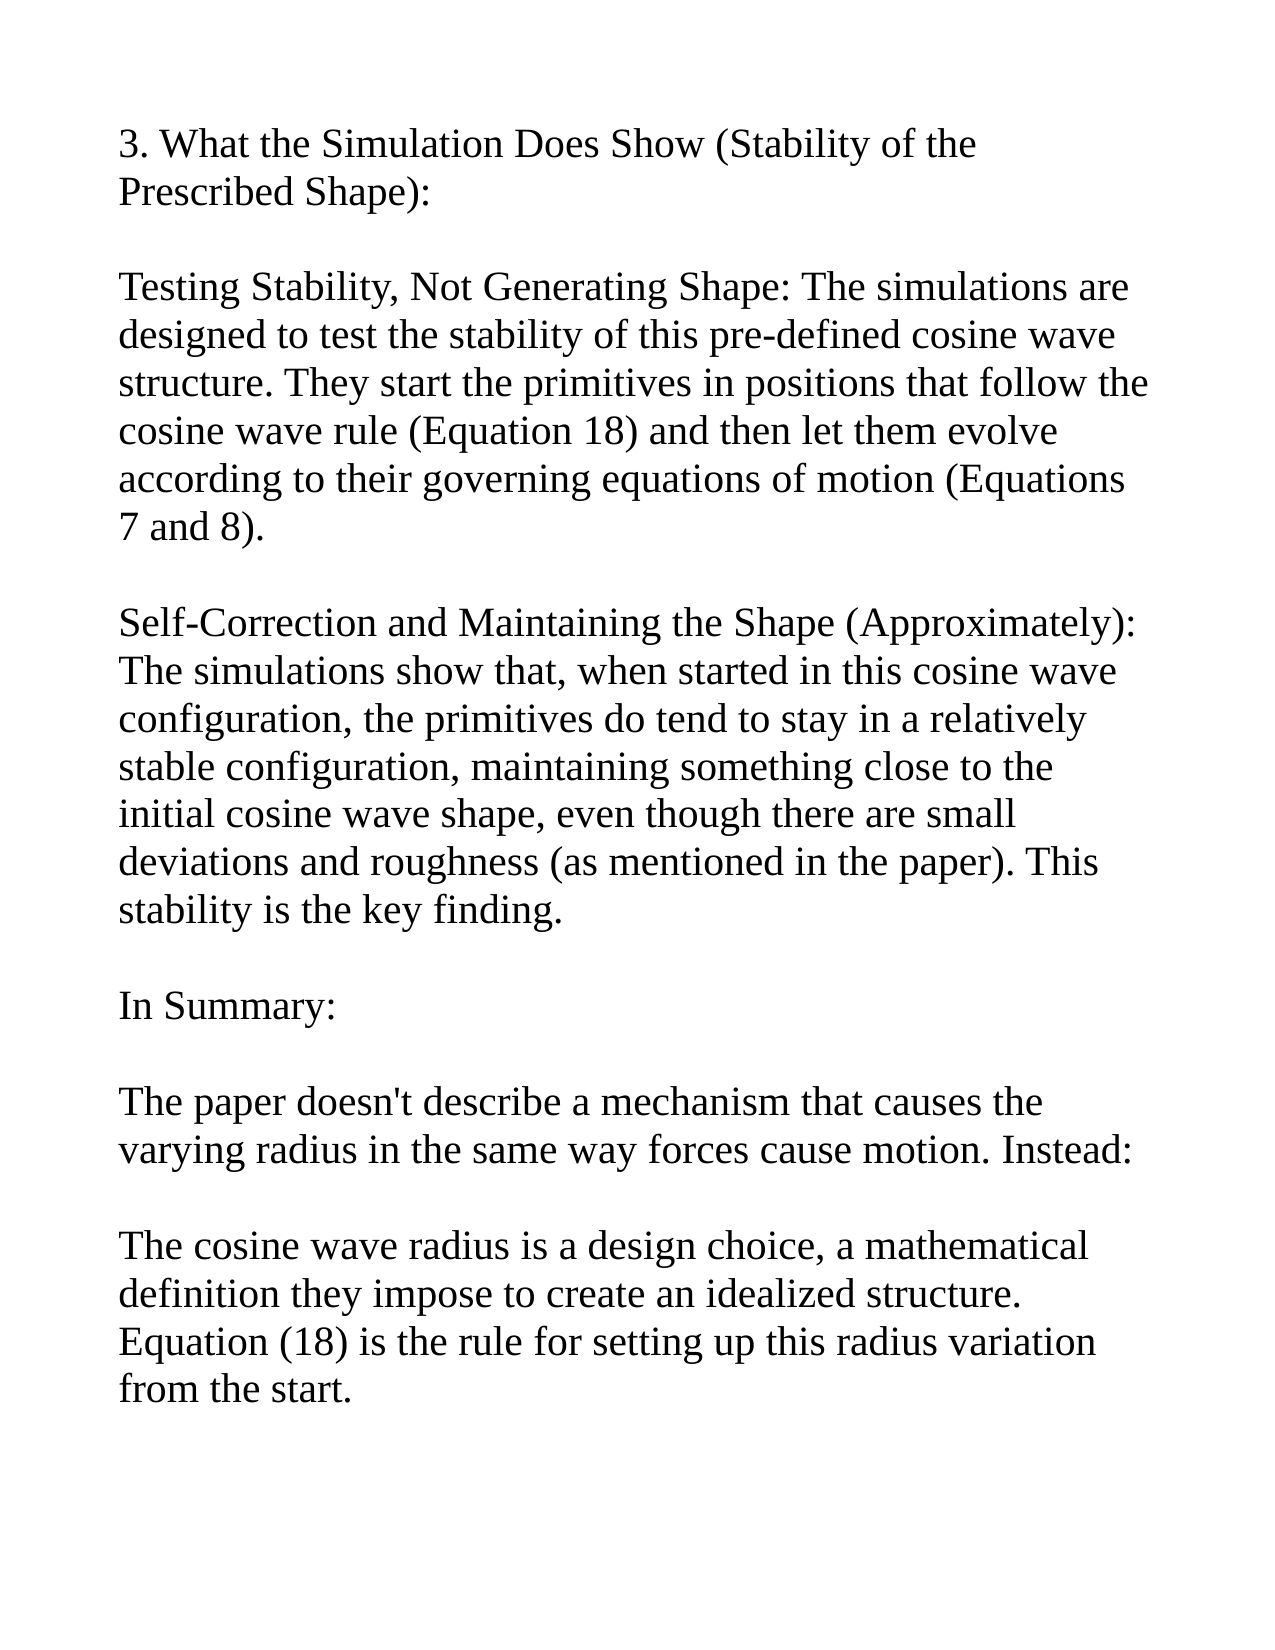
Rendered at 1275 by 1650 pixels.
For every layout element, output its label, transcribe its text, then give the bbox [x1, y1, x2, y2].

text In Summary: [118, 981, 1157, 1028]
text 3. What the Simulation Does Show (Stability of the Prescribed Shape): [118, 118, 1157, 214]
text The paper doesn't describe a mechanism that causes the varying radius in the same way forces cause motion. Instead: [118, 1076, 1157, 1172]
text Testing Stability, Not Generating Shape: The simulations are designed to test the stability of this pre-defined cosine wave structure. They start the primitives in positions that follow the cosine wave rule (Equation 18) and then let them evolve according to their governing equations of motion (Equations 7 and 8). [118, 262, 1157, 549]
text The cosine wave radius is a design choice, a mathematical definition they impose to create an idealized structure. Equation (18) is the rule for setting up this radius variation from the start. [118, 1220, 1157, 1412]
text Self-Correction and Maintaining the Shape (Approximately): The simulations show that, when started in this cosine wave configuration, the primitives do tend to stay in a relatively stable configuration, maintaining something close to the initial cosine wave shape, even though there are small deviations and roughness (as mentioned in the paper). This stability is the key finding. [118, 597, 1157, 933]
